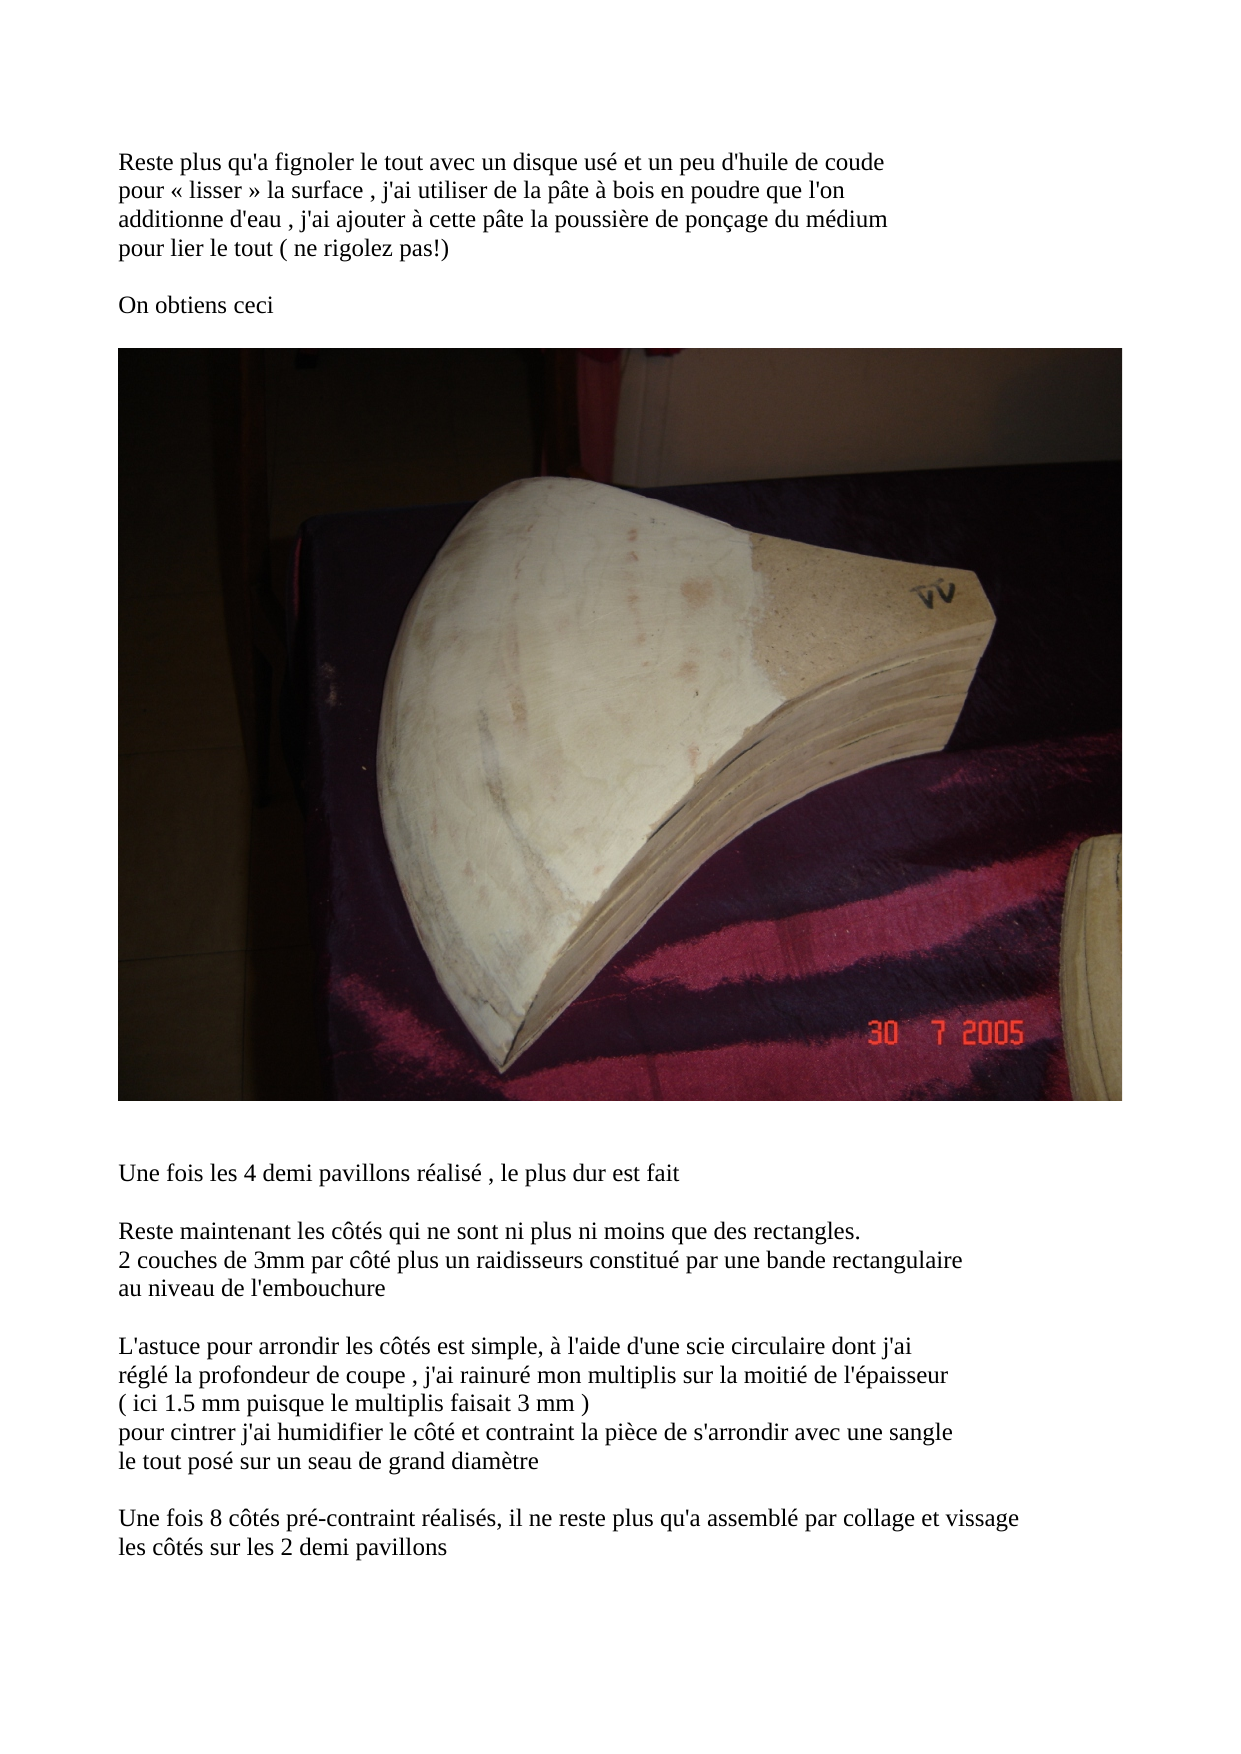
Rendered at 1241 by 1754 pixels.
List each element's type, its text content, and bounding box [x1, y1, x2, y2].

text pour lier le tout ( ne rigolez pas!) [118, 233, 1122, 262]
text réglé la profondeur de coupe , j'ai rainuré mon multiplis sur la moitié de l'épaisseur [118, 1360, 1122, 1388]
text Reste plus qu'a fignoler le tout avec un disque usé et un peu d'huile de coude [118, 147, 1122, 176]
picture [118, 348, 1123, 1101]
text les côtés sur les 2 demi pavillons [118, 1532, 1122, 1561]
text Reste maintenant les côtés qui ne sont ni plus ni moins que des rectangles. [118, 1216, 1122, 1245]
text Une fois les 4 demi pavillons réalisé , le plus dur est fait [118, 1158, 1122, 1187]
text pour cintrer j'ai humidifier le côté et contraint la pièce de s'arrondir avec une sangle [118, 1417, 1122, 1446]
text au niveau de l'embouchure [118, 1273, 1122, 1302]
text le tout posé sur un seau de grand diamètre [118, 1446, 1122, 1475]
text On obtiens ceci [118, 291, 1122, 319]
text ( ici 1.5 mm puisque le multiplis faisait 3 mm ) [118, 1388, 1122, 1417]
text additionne d'eau , j'ai ajouter à cette pâte la poussière de ponçage du médium [118, 204, 1122, 233]
text L'astuce pour arrondir les côtés est simple, à l'aide d'une scie circulaire dont j'ai [118, 1331, 1122, 1360]
text 2 couches de 3mm par côté plus un raidisseurs constitué par une bande rectangulaire [118, 1245, 1122, 1273]
text Une fois 8 côtés pré-contraint réalisés, il ne reste plus qu'a assemblé par collage et vissage [118, 1503, 1122, 1532]
text pour « lisser » la surface , j'ai utiliser de la pâte à bois en poudre que l'on [118, 176, 1122, 204]
